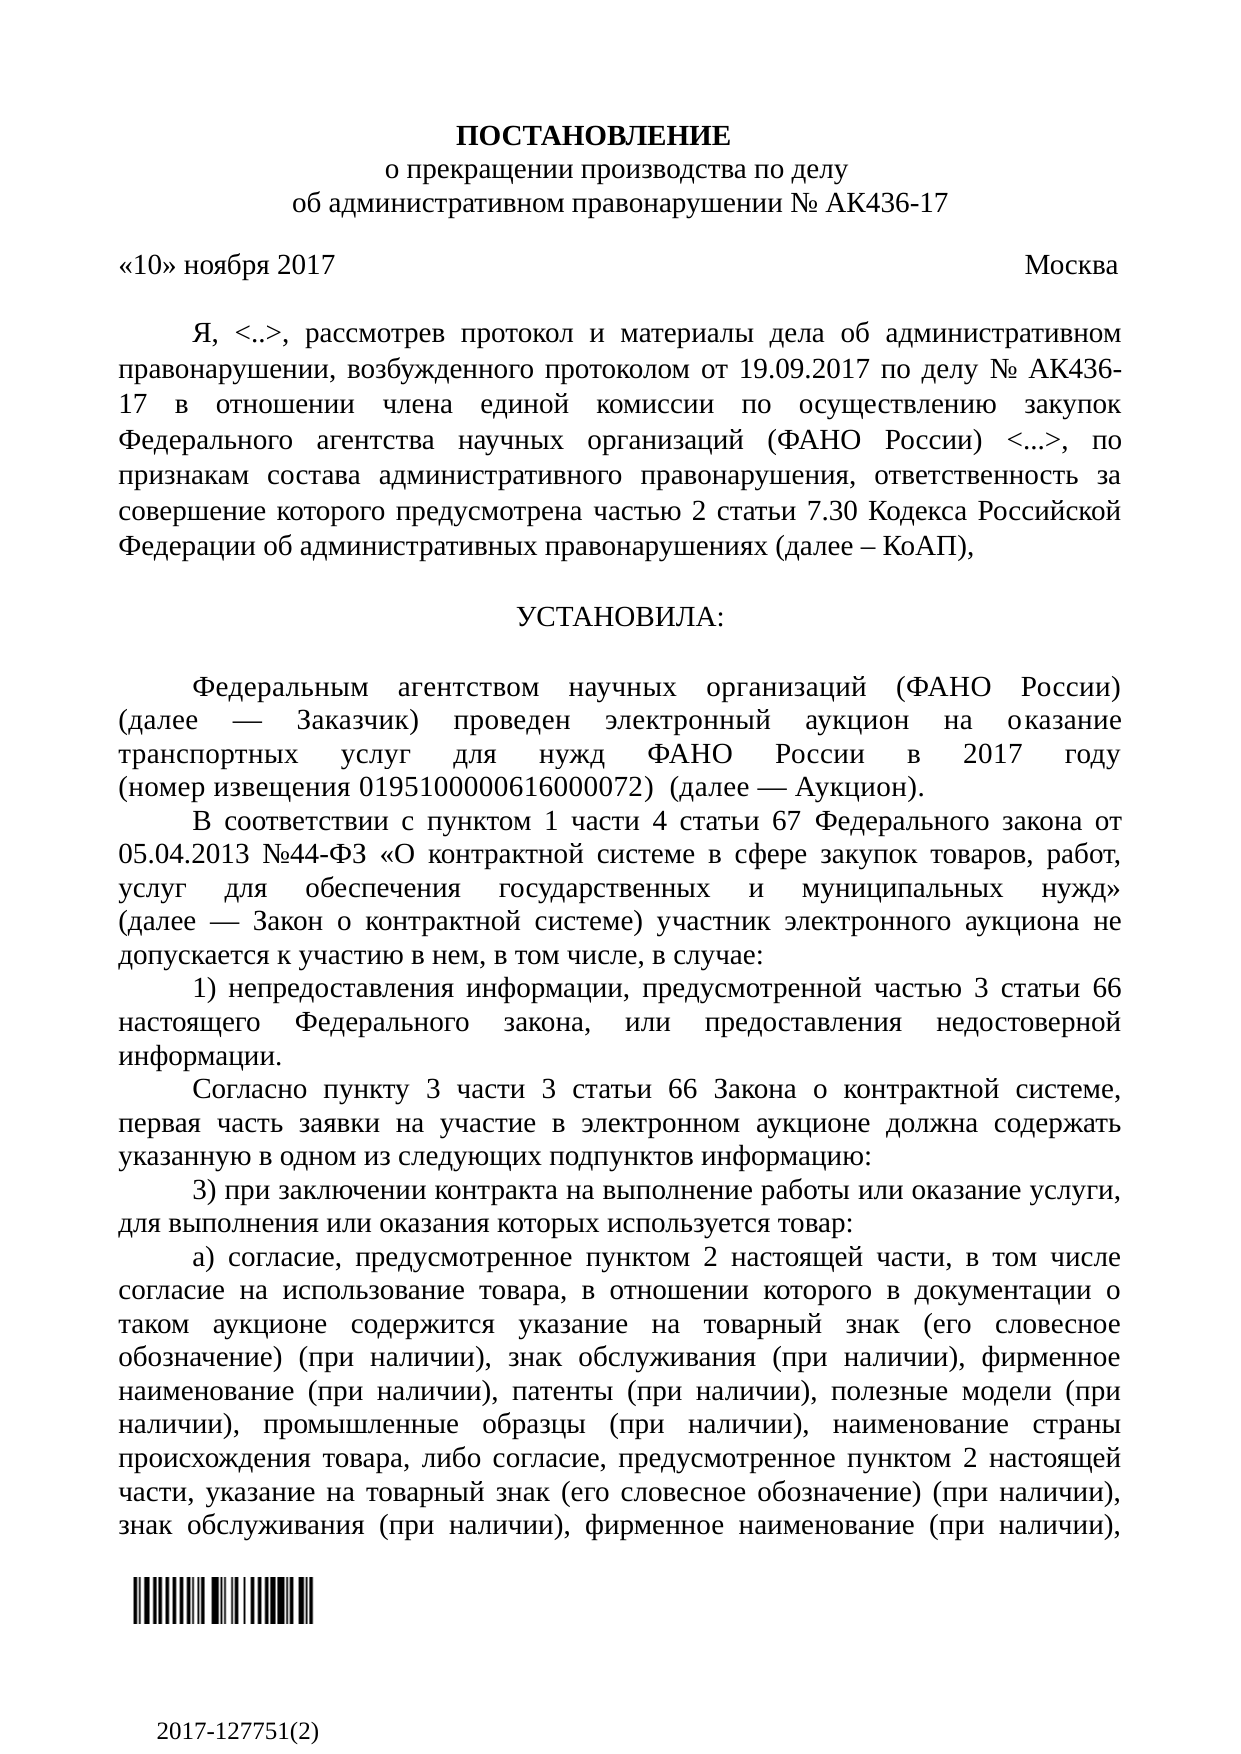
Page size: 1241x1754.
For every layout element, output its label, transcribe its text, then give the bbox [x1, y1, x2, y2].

text В соответствии с пунктом 1 части 4 статьи 67 Федерального закона от 05.04.2013 №44-ФЗ «О контрактной системе в сфере закупок товаров, работ, услуг для обеспечения государственных и муниципальных нужд» (далее — Закон о контрактной системе) участник электронного аукциона не допускается к участию в нем, в том числе, в случае: [118, 803, 1122, 971]
text «10» ноября 2017 Москва [118, 247, 1122, 281]
text Федеральным агентством научных организаций (ФАНО России) (далее — Заказчик) проведен электронный аукцион на оказание транспортных услуг для нужд ФАНО России в 2017 году (номер извещения 0195100000616000072) (далее — Аукцион). [118, 669, 1122, 803]
text 3) при заключении контракта на выполнение работы или оказание услуги, для выполнения или оказания которых используется товар: [118, 1172, 1122, 1239]
text об административном правонарушении № АК436-17 [118, 185, 1122, 219]
text Согласно пункту 3 части 3 статьи 66 Закона о контрактной системе, первая часть заявки на участие в электронном аукционе должна содержать указанную в одном из следующих подпунктов информацию: [118, 1071, 1122, 1172]
text о прекращении производства по делу [118, 152, 1122, 185]
picture [118, 1577, 331, 1624]
text УСТАНОВИЛА: [118, 598, 1122, 633]
text ПОСТАНОВЛЕНИЕ [117, 118, 1078, 152]
text Я, <..>, рассмотрев протокол и материалы дела об административном правонарушении, возбужденного протоколом от 19.09.2017 по делу № АК436-17 в отношении члена единой комиссии по осуществлению закупок Федерального агентства научных организаций (ФАНО России) <...>, по признакам состава административного правонарушения, ответственность за совершение которого предусмотрена частью 2 статьи 7.30 Кодекса Российской Федерации об административных правонарушениях (далее – КоАП), [118, 314, 1122, 562]
text 1) непредоставления информации, предусмотренной частью 3 статьи 66 настоящего Федерального закона, или предоставления недостоверной информации. [118, 971, 1122, 1071]
text а) согласие, предусмотренное пунктом 2 настоящей части, в том числе согласие на использование товара, в отношении которого в документации о таком аукционе содержится указание на товарный знак (его словесное обозначение) (при наличии), знак обслуживания (при наличии), фирменное наименование (при наличии), патенты (при наличии), полезные модели (при наличии), промышленные образцы (при наличии), наименование страны происхождения товара, либо согласие, предусмотренное пунктом 2 настоящей части, указание на товарный знак (его словесное обозначение) (при наличии), знак обслуживания (при наличии), фирменное наименование (при наличии), [118, 1239, 1122, 1541]
